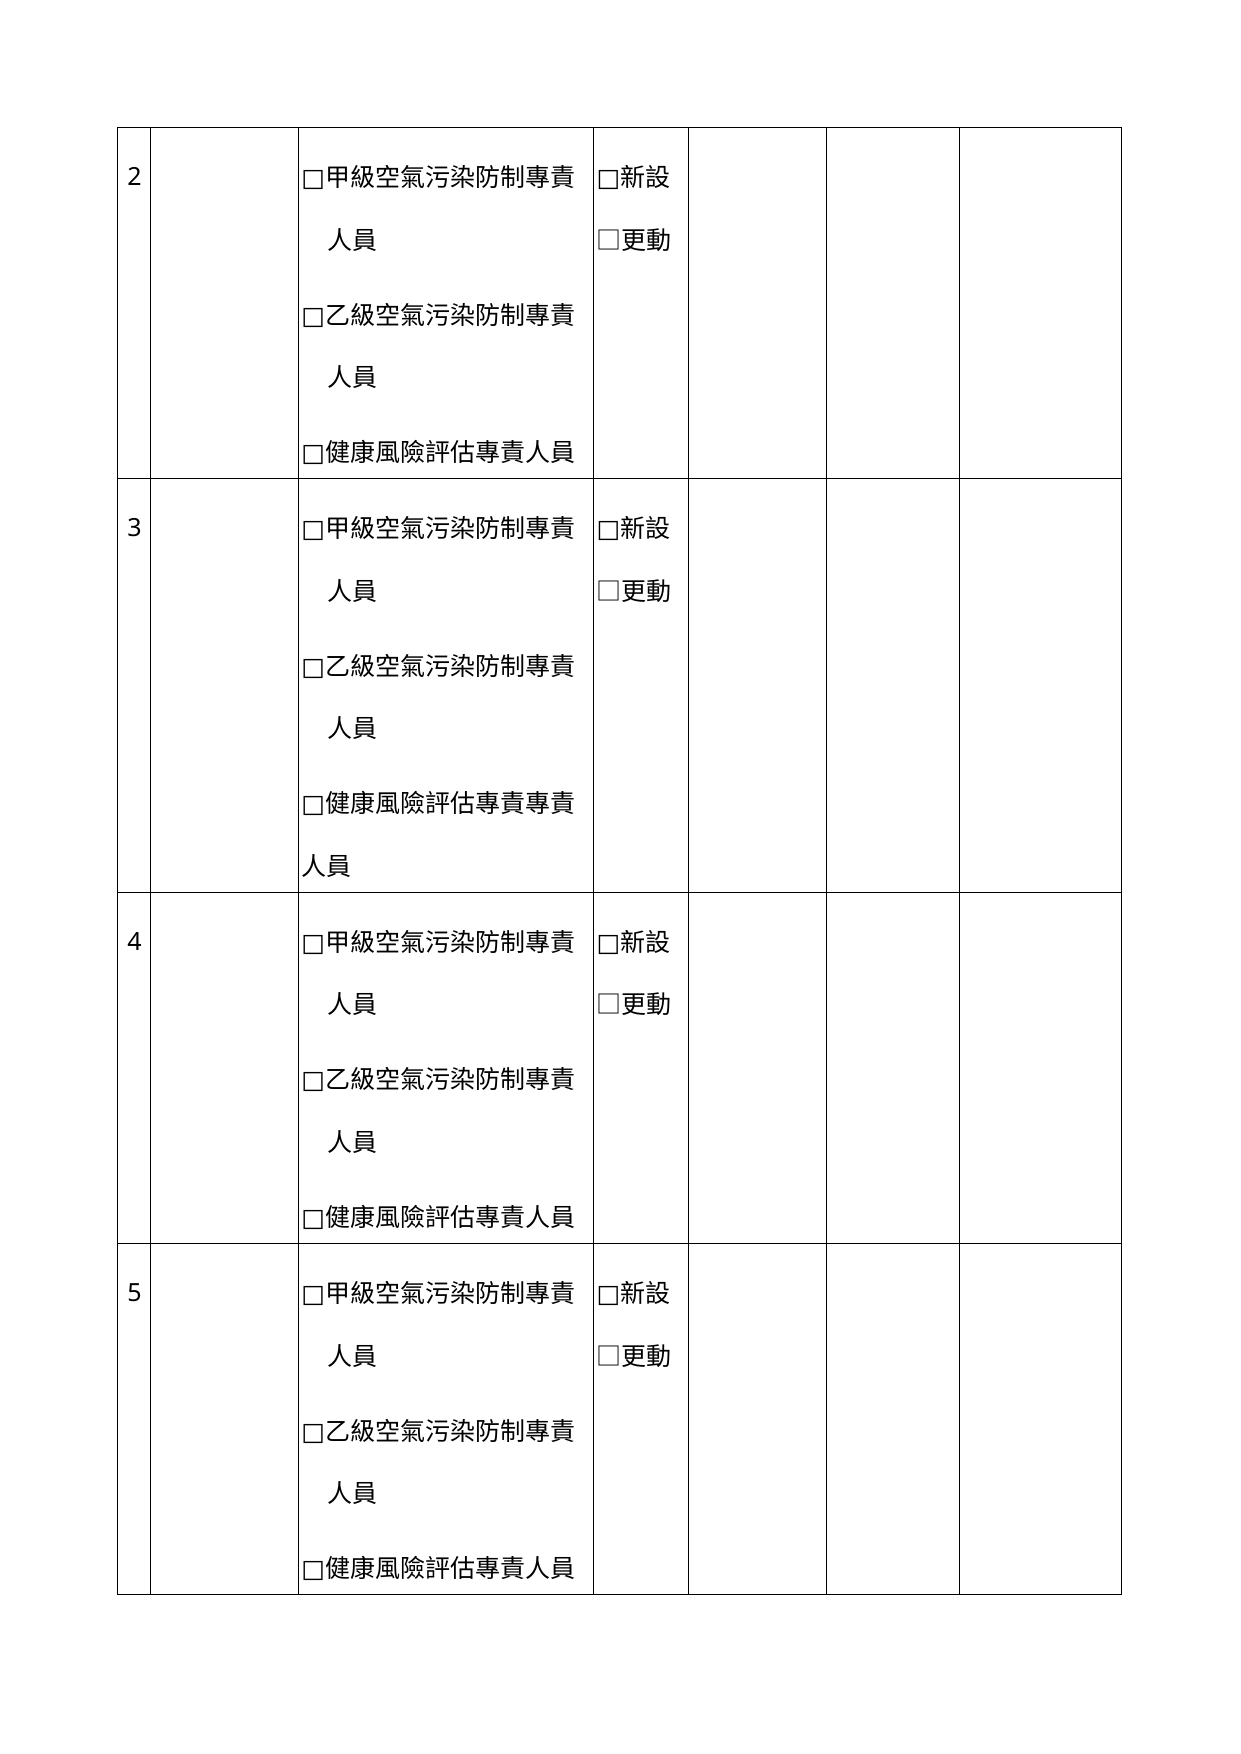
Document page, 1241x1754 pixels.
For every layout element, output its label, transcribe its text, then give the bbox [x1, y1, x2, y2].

table_cell [960, 893, 1121, 1243]
table_cell [151, 893, 298, 1243]
table_cell [827, 128, 959, 478]
table_cell [827, 479, 959, 892]
table_cell [689, 479, 826, 892]
table_cell [689, 1244, 826, 1594]
table_cell □新設 □更動 [594, 128, 688, 478]
table_cell □甲級空氣污染防制專責人員 □乙級空氣污染防制專責人員 □健康風險評估專責人員 [299, 128, 593, 478]
table_cell [689, 128, 826, 478]
table_cell [151, 1244, 298, 1594]
table_cell [151, 128, 298, 478]
table_cell [960, 128, 1121, 478]
table_cell [960, 479, 1121, 892]
table_cell □新設 □更動 [594, 479, 688, 892]
table_cell □甲級空氣污染防制專責人員 □乙級空氣污染防制專責人員 □健康風險評估專責專責人員 [299, 479, 593, 892]
table_cell □甲級空氣污染防制專責人員 □乙級空氣污染防制專責人員 □健康風險評估專責人員 [299, 893, 593, 1243]
table_cell [827, 893, 959, 1243]
table_cell □新設 □更動 [594, 893, 688, 1243]
table_cell [689, 893, 826, 1243]
table_cell 2 [118, 128, 150, 478]
table_cell □新設 □更動 [594, 1244, 688, 1594]
table_cell 3 [118, 479, 150, 892]
table_cell [151, 479, 298, 892]
table_cell [960, 1244, 1121, 1594]
table_cell 4 [118, 893, 150, 1243]
table_cell □甲級空氣污染防制專責人員 □乙級空氣污染防制專責人員 □健康風險評估專責人員 [299, 1244, 593, 1594]
table_cell [827, 1244, 959, 1594]
table_cell 5 [118, 1244, 150, 1594]
